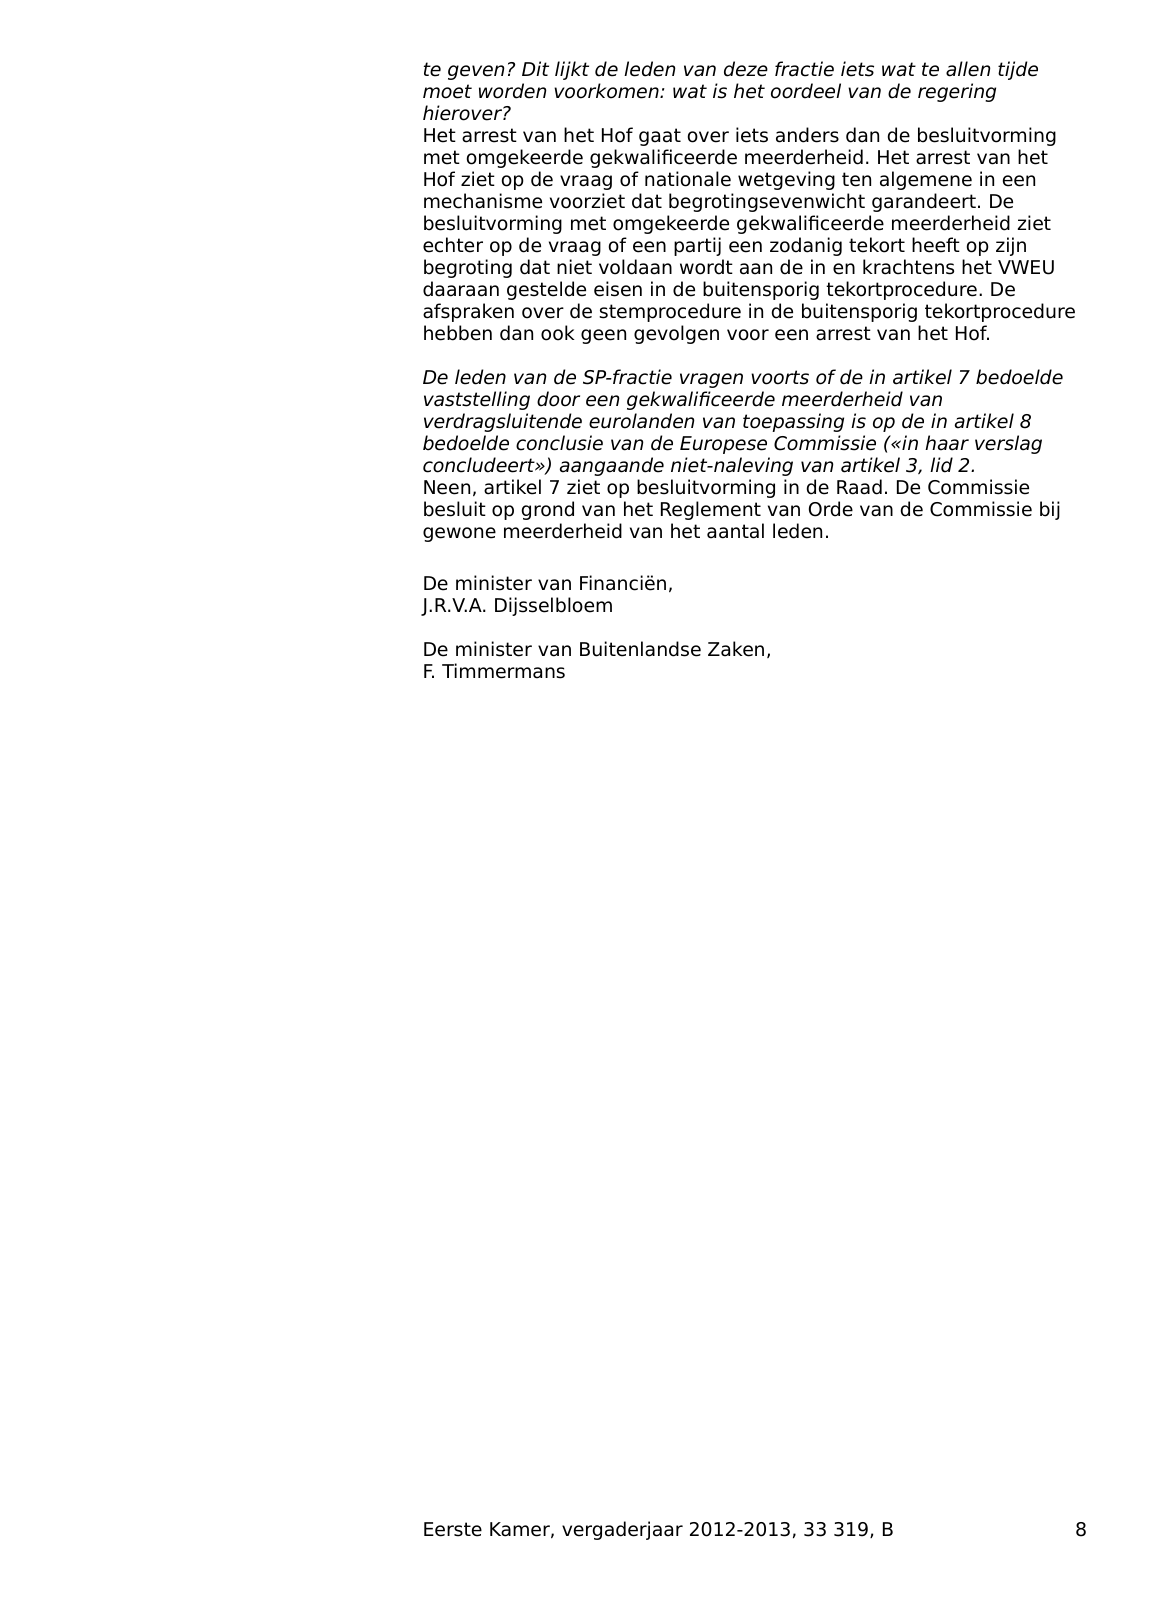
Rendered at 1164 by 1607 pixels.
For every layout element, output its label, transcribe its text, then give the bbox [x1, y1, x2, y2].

text Neen, artikel 7 ziet op besluitvorming in de Raad. De Commissie besluit op grond van het Reglement van Orde van de Commissie bij gewone meerderheid van het aantal leden. [422, 477, 1087, 543]
text De leden van de SP-fractie vragen voorts of de in artikel 7 bedoelde vaststelling door een gekwalificeerde meerderheid van verdragsluitende eurolanden van toepassing is op de in artikel 8 bedoelde conclusie van de Europese Commissie («in haar verslag concludeert») aangaande niet-naleving van artikel 3, lid 2. [422, 367, 1087, 477]
text De minister van Buitenlandse Zaken, F. Timmermans [422, 639, 1087, 683]
text De minister van Financiën, J.R.V.A. Dijsselbloem [422, 573, 1087, 617]
text Het arrest van het Hof gaat over iets anders dan de besluitvorming met omgekeerde gekwalificeerde meerderheid. Het arrest van het Hof ziet op de vraag of nationale wetgeving ten algemene in een mechanisme voorziet dat begrotingsevenwicht garandeert. De besluitvorming met omgekeerde gekwalificeerde meerderheid ziet echter op de vraag of een partij een zodanig tekort heeft op zijn begroting dat niet voldaan wordt aan de in en krachtens het VWEU daaraan gestelde eisen in de buitensporig tekortprocedure. De afspraken over de stemprocedure in de buitensporig tekortprocedure hebben dan ook geen gevolgen voor een arrest van het Hof. [422, 125, 1087, 345]
text te geven? Dit lijkt de leden van deze fractie iets wat te allen tijde moet worden voorkomen: wat is het oordeel van de regering hierover? [422, 59, 1087, 125]
